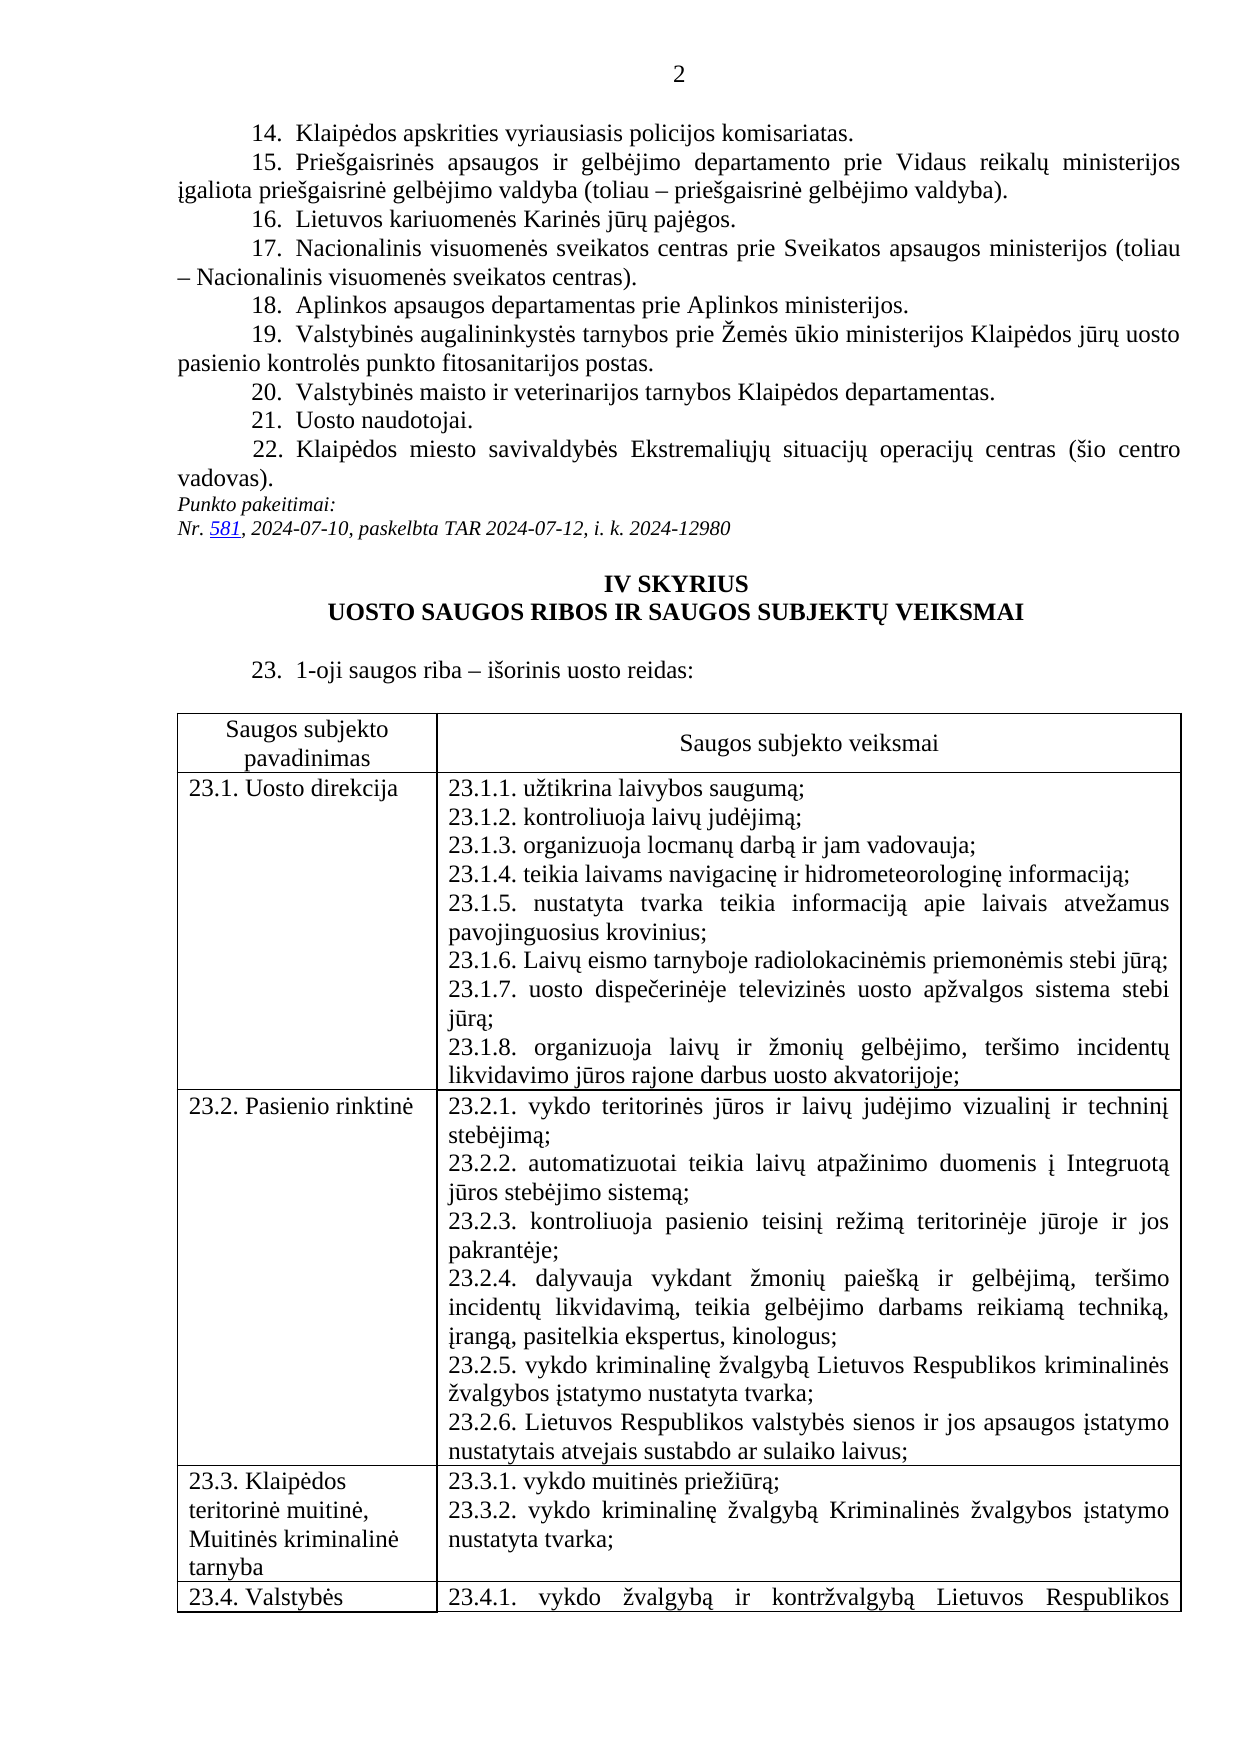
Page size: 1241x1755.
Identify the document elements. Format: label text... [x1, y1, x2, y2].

text 14. Klaipėdos apskrities vyriausiasis policijos komisariatas. [177, 118, 1181, 147]
table_cell 23.3.1. vykdo muitinės priežiūrą; 23.3.2. vykdo kriminalinę žvalgybą Kriminalinės žvalgybos įstatymo nustatyta tvarka; [438, 1466, 1180, 1581]
text 22. Klaipėdos miesto savivaldybės Ekstremaliųjų situacijų operacijų centras (šio centro vadovas). [177, 434, 1181, 492]
text Punkto pakeitimai: [177, 492, 1181, 516]
table_header Saugos subjekto pavadinimas [178, 714, 436, 772]
text UOSTO SAUGOS RIBOS IR SAUGOS SUBJEKTŲ VEIKSMAI [177, 597, 1181, 626]
table_cell 23.1. Uosto direkcija [178, 773, 436, 1089]
text 21. Uosto naudotojai. [177, 406, 1181, 434]
text 23. 1-oji saugos riba – išorinis uosto reidas: [177, 655, 1181, 684]
table_cell 23.4.1. vykdo žvalgybą ir kontržvalgybą Lietuvos Respublikos [438, 1582, 1180, 1611]
text 20. Valstybinės maisto ir veterinarijos tarnybos Klaipėdos departamentas. [177, 377, 1181, 406]
text 15. Priešgaisrinės apsaugos ir gelbėjimo departamento prie Vidaus reikalų ministerijos įgaliota priešgaisrinė gelbėjimo valdyba (toliau – priešgaisrinė gelbėjimo valdyba). [177, 147, 1181, 204]
table_cell 23.3. Klaipėdos teritorinė muitinė, Muitinės kriminalinė tarnyba [178, 1466, 436, 1581]
text 17. Nacionalinis visuomenės sveikatos centras prie Sveikatos apsaugos ministerijos (toliau – Nacionalinis visuomenės sveikatos centras). [177, 233, 1181, 291]
text Nr. 581, 2024-07-10, paskelbta TAR 2024-07-12, i. k. 2024-12980 [177, 516, 1181, 540]
text 19. Valstybinės augalininkystės tarnybos prie Žemės ūkio ministerijos Klaipėdos jūrų uosto pasienio kontrolės punkto fitosanitarijos postas. [177, 319, 1181, 377]
table_cell 23.2. Pasienio rinktinė [178, 1090, 436, 1465]
table_cell 23.2.1. vykdo teritorinės jūros ir laivų judėjimo vizualinį ir techninį stebėjimą; 23.2.2. automatizuotai teikia laivų atpažinimo duomenis į Integruotą jūros stebėjimo sistemą; 23.2.3. kontroliuoja pasienio teisinį režimą teritorinėje jūroje ir jos pakrantėje; 23.2.4. dalyvauja vykdant žmonių paiešką ir gelbėjimą, teršimo incidentų likvidavimą, teikia gelbėjimo darbams reikiamą techniką, įrangą, pasitelkia ekspertus, kinologus; 23.2.5. vykdo kriminalinę žvalgybą Lietuvos Respublikos kriminalinės žvalgybos įstatymo nustatyta tvarka; 23.2.6. Lietuvos Respublikos valstybės sienos ir jos apsaugos įstatymo nustatytais atvejais sustabdo ar sulaiko laivus; [438, 1091, 1180, 1465]
table_cell 23.4. Valstybės [178, 1582, 436, 1611]
text 18. Aplinkos apsaugos departamentas prie Aplinkos ministerijos. [177, 291, 1181, 319]
text IV SKYRIUS [177, 569, 1181, 597]
text 16. Lietuvos kariuomenės Karinės jūrų pajėgos. [177, 204, 1181, 233]
table_cell 23.1.1. užtikrina laivybos saugumą; 23.1.2. kontroliuoja laivų judėjimą; 23.1.3. organizuoja locmanų darbą ir jam vadovauja; 23.1.4. teikia laivams navigacinę ir hidrometeorologinę informaciją; 23.1.5. nustatyta tvarka teikia informaciją apie laivais atvežamus pavojinguosius krovinius; 23.1.6. Laivų eismo tarnyboje radiolokacinėmis priemonėmis stebi jūrą; 23.1.7. uosto dispečerinėje televizinės uosto apžvalgos sistema stebi jūrą; 23.1.8. organizuoja laivų ir žmonių gelbėjimo, teršimo incidentų likvidavimo jūros rajone darbus uosto akvatorijoje; [438, 773, 1180, 1089]
table_header Saugos subjekto veiksmai [438, 714, 1180, 772]
